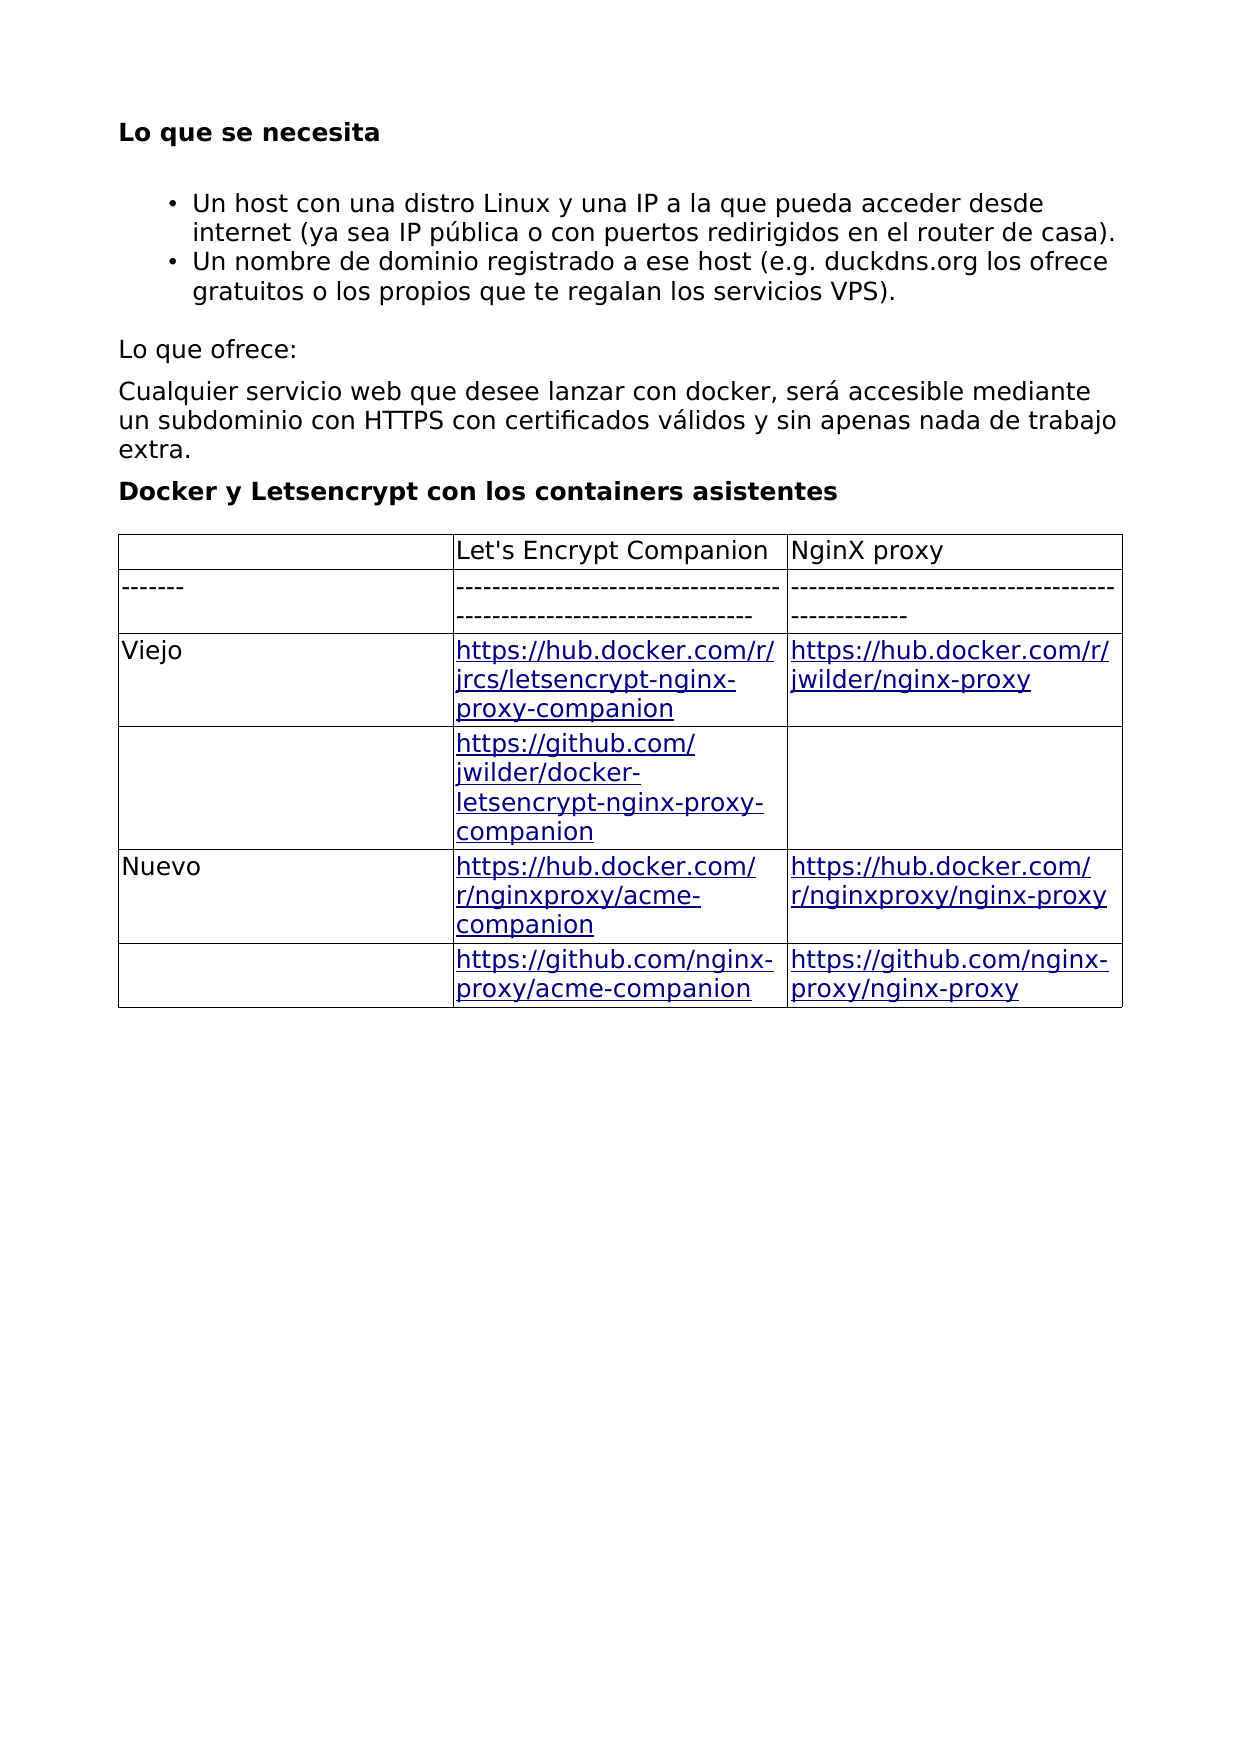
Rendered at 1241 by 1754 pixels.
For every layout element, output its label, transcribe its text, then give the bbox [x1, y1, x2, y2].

text Docker y Letsencrypt con los containers asistentes [118, 477, 1122, 506]
table_cell https://hub.docker.com/r/jwilder/nginx-proxy [788, 634, 1122, 726]
table_header [119, 535, 453, 569]
table_cell https://github.com/jwilder/docker-letsencrypt-nginx-proxy-companion [454, 727, 787, 849]
table_cell [119, 727, 453, 849]
text Lo que se necesita [118, 118, 1122, 147]
table_cell [119, 944, 453, 1007]
table_cell Viejo [119, 634, 453, 726]
table_cell ------- [119, 570, 453, 633]
table_header Let's Encrypt Companion [454, 535, 787, 569]
table_cell https://github.com/nginx-proxy/acme-companion [454, 944, 787, 1007]
table_cell https://hub.docker.com/r/jrcs/letsencrypt-nginx-proxy-companion [454, 634, 787, 726]
table_cell ------------------------------------------------- [788, 570, 1122, 633]
table_cell [788, 727, 1122, 849]
list Un host con una distro Linux y una IP a la que pueda acceder desde internet (ya sea IP pública o con puertos redirigidos en el router de casa). [177, 189, 1122, 248]
table_header NginX proxy [788, 535, 1122, 569]
list Un nombre de dominio registrado a ese host (e.g. duckdns.org los ofrece gratuitos o los propios que te regalan los servicios VPS). [177, 248, 1122, 306]
text Lo que ofrece: [118, 335, 1122, 364]
table_cell Nuevo [119, 850, 453, 942]
table_cell https://hub.docker.com/r/nginxproxy/acme-companion [454, 850, 787, 942]
text Cualquier servicio web que desee lanzar con docker, será accesible mediante un subdominio con HTTPS con certificados válidos y sin apenas nada de trabajo extra. [118, 377, 1122, 464]
table_cell https://github.com/nginx-proxy/nginx-proxy [788, 944, 1122, 1007]
table_cell https://hub.docker.com/r/nginxproxy/nginx-proxy [788, 850, 1122, 942]
table_cell --------------------------------------------------------------------- [454, 570, 787, 633]
